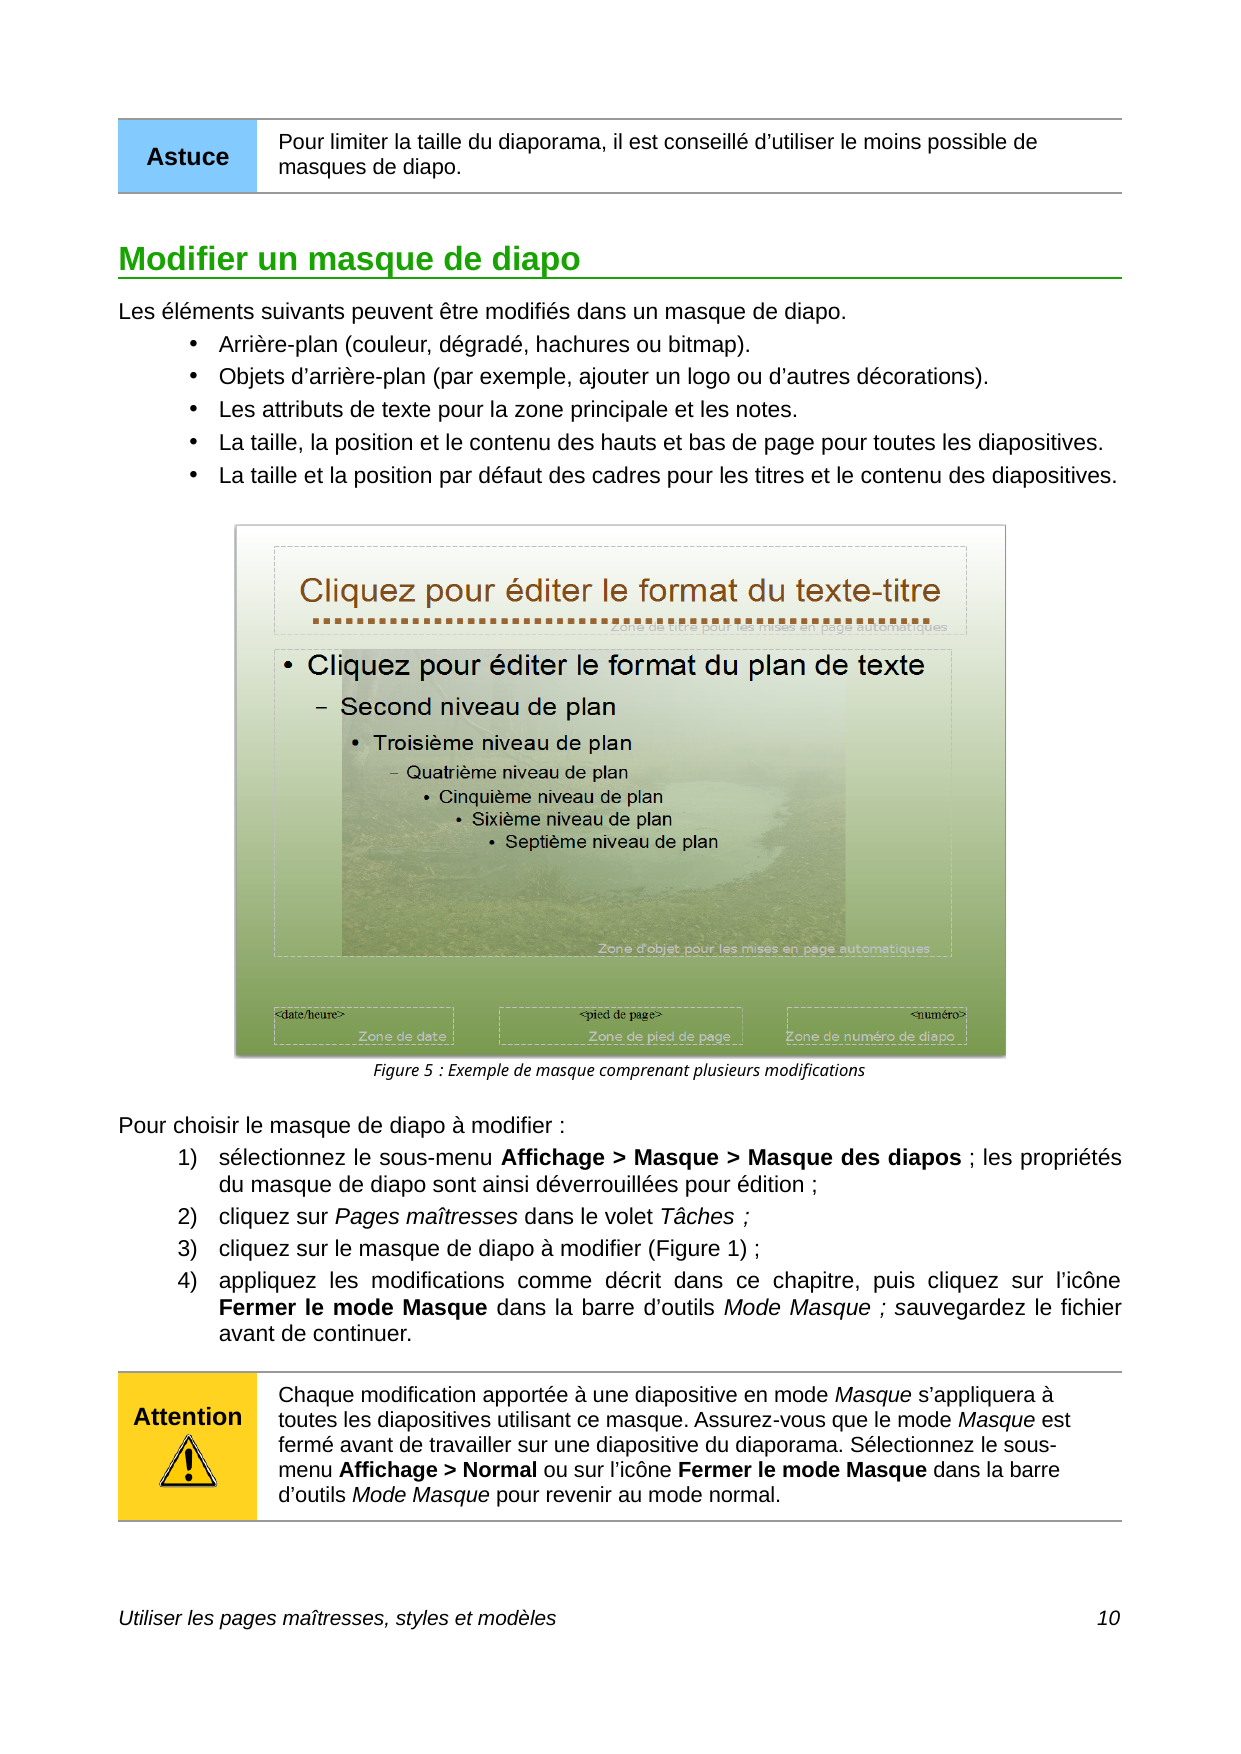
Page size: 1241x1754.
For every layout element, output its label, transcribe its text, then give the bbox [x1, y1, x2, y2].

picture [234, 524, 1007, 1059]
subtitle Modifier un masque de diapo [118, 239, 1122, 277]
list La taille et la position par défaut des cadres pour les titres et le contenu des diapositives. [189, 462, 1122, 489]
table_header Pour limiter la taille du diaporama, il est conseillé d’utiliser le moins possible de masques de diapo. [258, 120, 1122, 192]
list Arrière-plan (couleur, dégradé, hachures ou bitmap). [189, 331, 1122, 357]
table_header Chaque modification apportée à une diapositive en mode Masque s’appliquera à toutes les diapositives utilisant ce masque. Assurez-vous que le mode Masque est fermé avant de travailler sur une diapositive du diaporama. Sélectionnez le sous-menu Affichage > Normal ou sur l’icône Fermer le mode Masque dans la barre d’outils Mode Masque pour revenir au mode normal. [258, 1373, 1122, 1520]
list Objets d’arrière-plan (par exemple, ajouter un logo ou d’autres décorations). [189, 363, 1122, 390]
list cliquez sur le masque de diapo à modifier (Figure 1) ; [177, 1235, 1122, 1261]
text Figure 5 : Exemple de masque comprenant plusieurs modifications [234, 1059, 1006, 1082]
list sélectionnez le sous-menu Affichage > Masque > Masque des diapos ; les propriétés du masque de diapo sont ainsi déverrouillées pour édition ; [177, 1144, 1122, 1197]
subtitle Les éléments suivants peuvent être modifiés dans un masque de diapo. [118, 298, 1122, 324]
picture [155, 1431, 220, 1491]
subtitle Pour choisir le masque de diapo à modifier : [118, 1112, 1122, 1138]
list appliquez les modifications comme décrit dans ce chapitre, puis cliquez sur l’icône Fermer le mode Masque dans la barre d’outils Mode Masque ; sauvegardez le fichier avant de continuer. [177, 1267, 1122, 1346]
table_header Astuce [118, 120, 257, 192]
table_header Attention [118, 1373, 257, 1520]
list La taille, la position et le contenu des hauts et bas de page pour toutes les diapositives. [189, 429, 1122, 456]
list cliquez sur Pages maîtresses dans le volet Tâches ; [177, 1203, 1122, 1229]
list Les attributs de texte pour la zone principale et les notes. [189, 396, 1122, 423]
